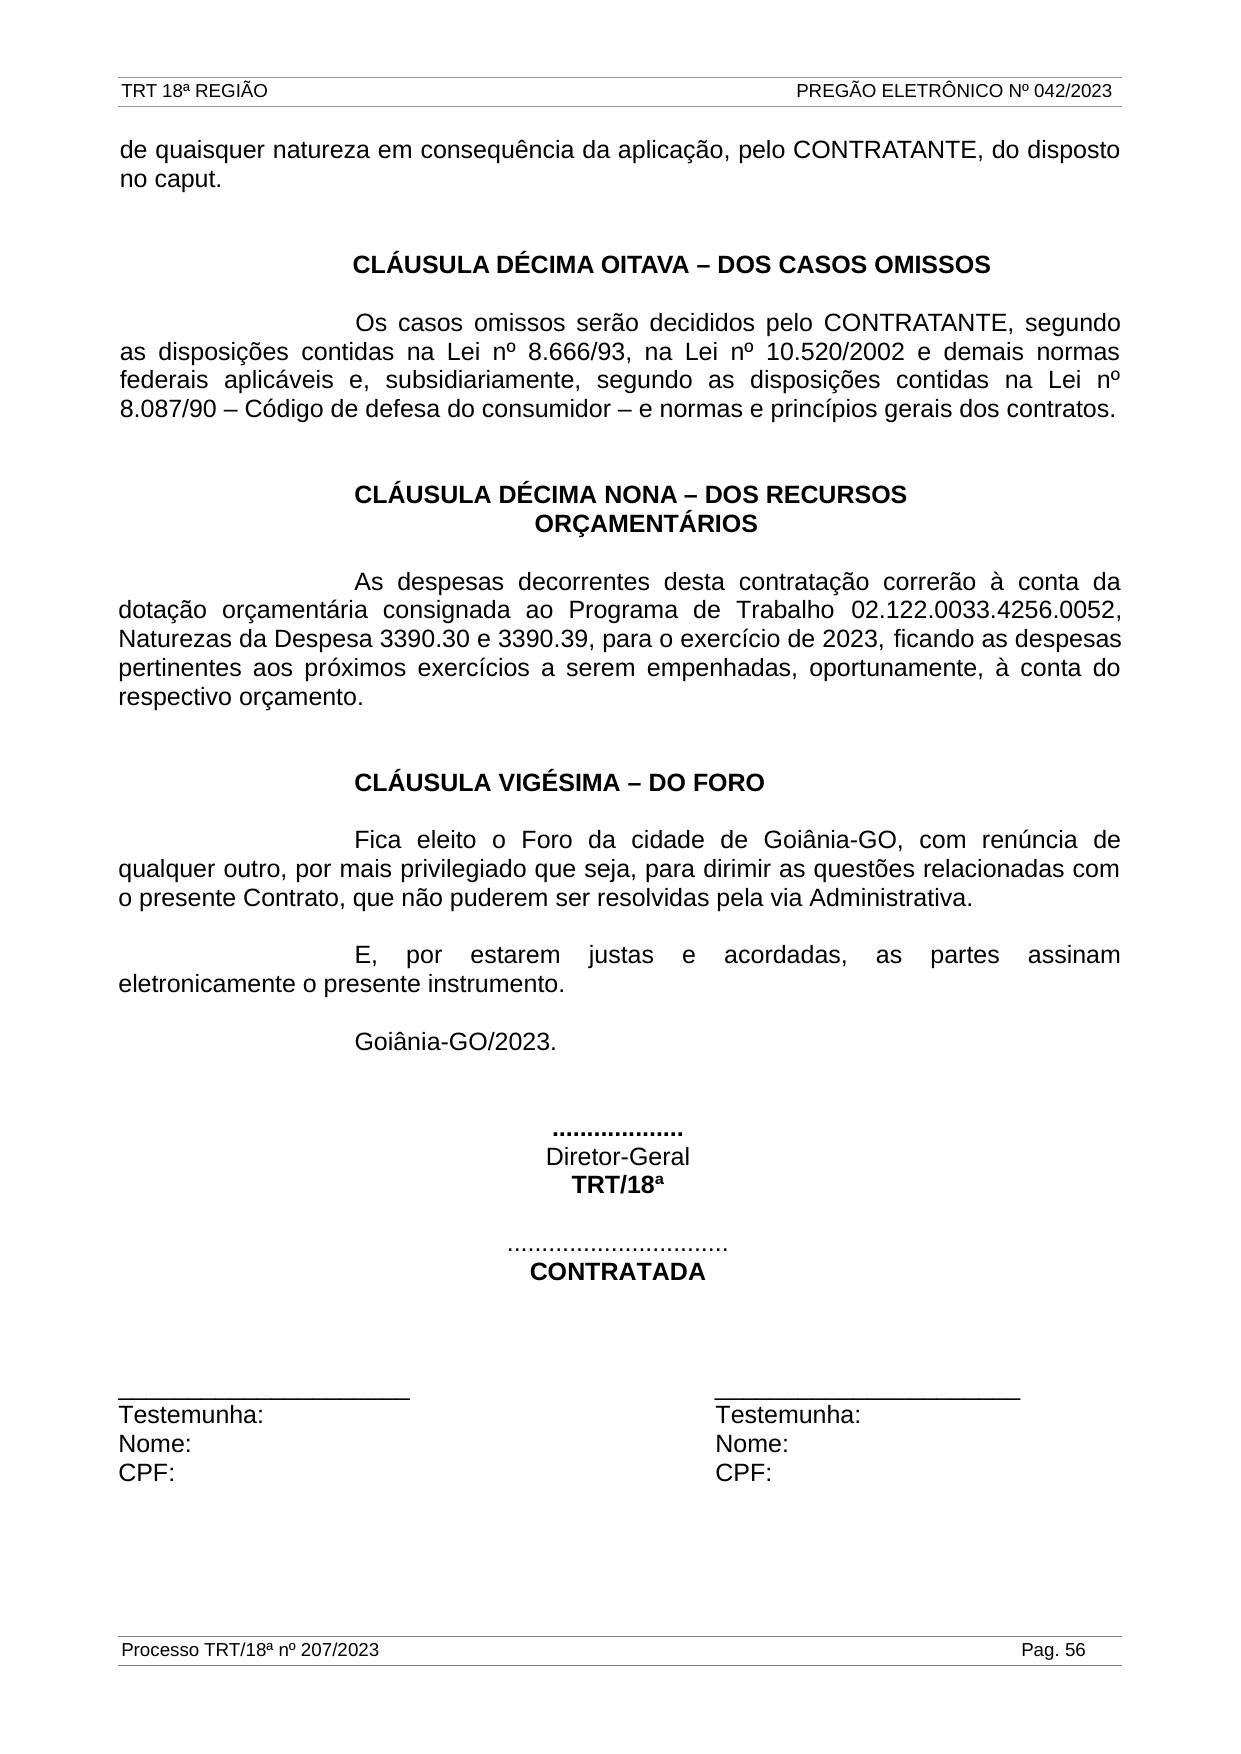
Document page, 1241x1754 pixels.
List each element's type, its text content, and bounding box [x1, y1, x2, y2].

text Fica eleito o Foro da cidade de Goiânia-GO, com renúncia de qualquer outro, por mais privilegiado que seja, para dirimir as questões relacionadas com o presente Contrato, que não puderem ser resolvidas pela via Administrativa. [118, 826, 1122, 912]
text CPF: CPF: [118, 1458, 1122, 1487]
text Goiânia-GO/2023. [118, 1027, 1122, 1056]
text ................................ [118, 1228, 1117, 1257]
text ................... [118, 1113, 1117, 1142]
text CLÁUSULA VIGÉSIMA – DO FORO [118, 768, 1122, 797]
text _____________________ ______________________ [118, 1372, 1122, 1401]
text de quaisquer natureza em consequência da aplicação, pelo CONTRATANTE, do disposto no caput. [119, 136, 1122, 193]
text CLÁUSULA DÉCIMA OITAVA – DOS CASOS OMISSOS [118, 251, 1122, 279]
text E, por estarem justas e acordadas, as partes assinam eletronicamente o presente instrumento. [118, 941, 1122, 998]
text Os casos omissos serão decididos pelo CONTRATANTE, segundo as disposições contidas na Lei nº 8.666/93, na Lei nº 10.520/2002 e demais normas federais aplicáveis e, subsidiariamente, segundo as disposições contidas na Lei nº 8.087/90 – Código de defesa do consumidor – e normas e princípios gerais dos contratos. [119, 308, 1122, 423]
text Testemunha: Testemunha: [118, 1401, 1122, 1429]
text Nome: Nome: [118, 1429, 1122, 1458]
text Diretor-Geral [118, 1142, 1117, 1171]
text As despesas decorrentes desta contratação correrão à conta da dotação orçamentária consignada ao Programa de Trabalho 02.122.0033.4256.0052, Naturezas da Despesa 3390.30 e 3390.39, para o exercício de 2023, ficando as despesas pertinentes aos próximos exercícios a serem empenhadas, oportunamente, à conta do respectivo orçamento. [118, 567, 1122, 711]
text CLÁUSULA DÉCIMA NONA – DOS RECURSOS ORÇAMENTÁRIOS [118, 481, 1122, 538]
text CONTRATADA [118, 1257, 1117, 1286]
text TRT/18ª [118, 1171, 1117, 1199]
